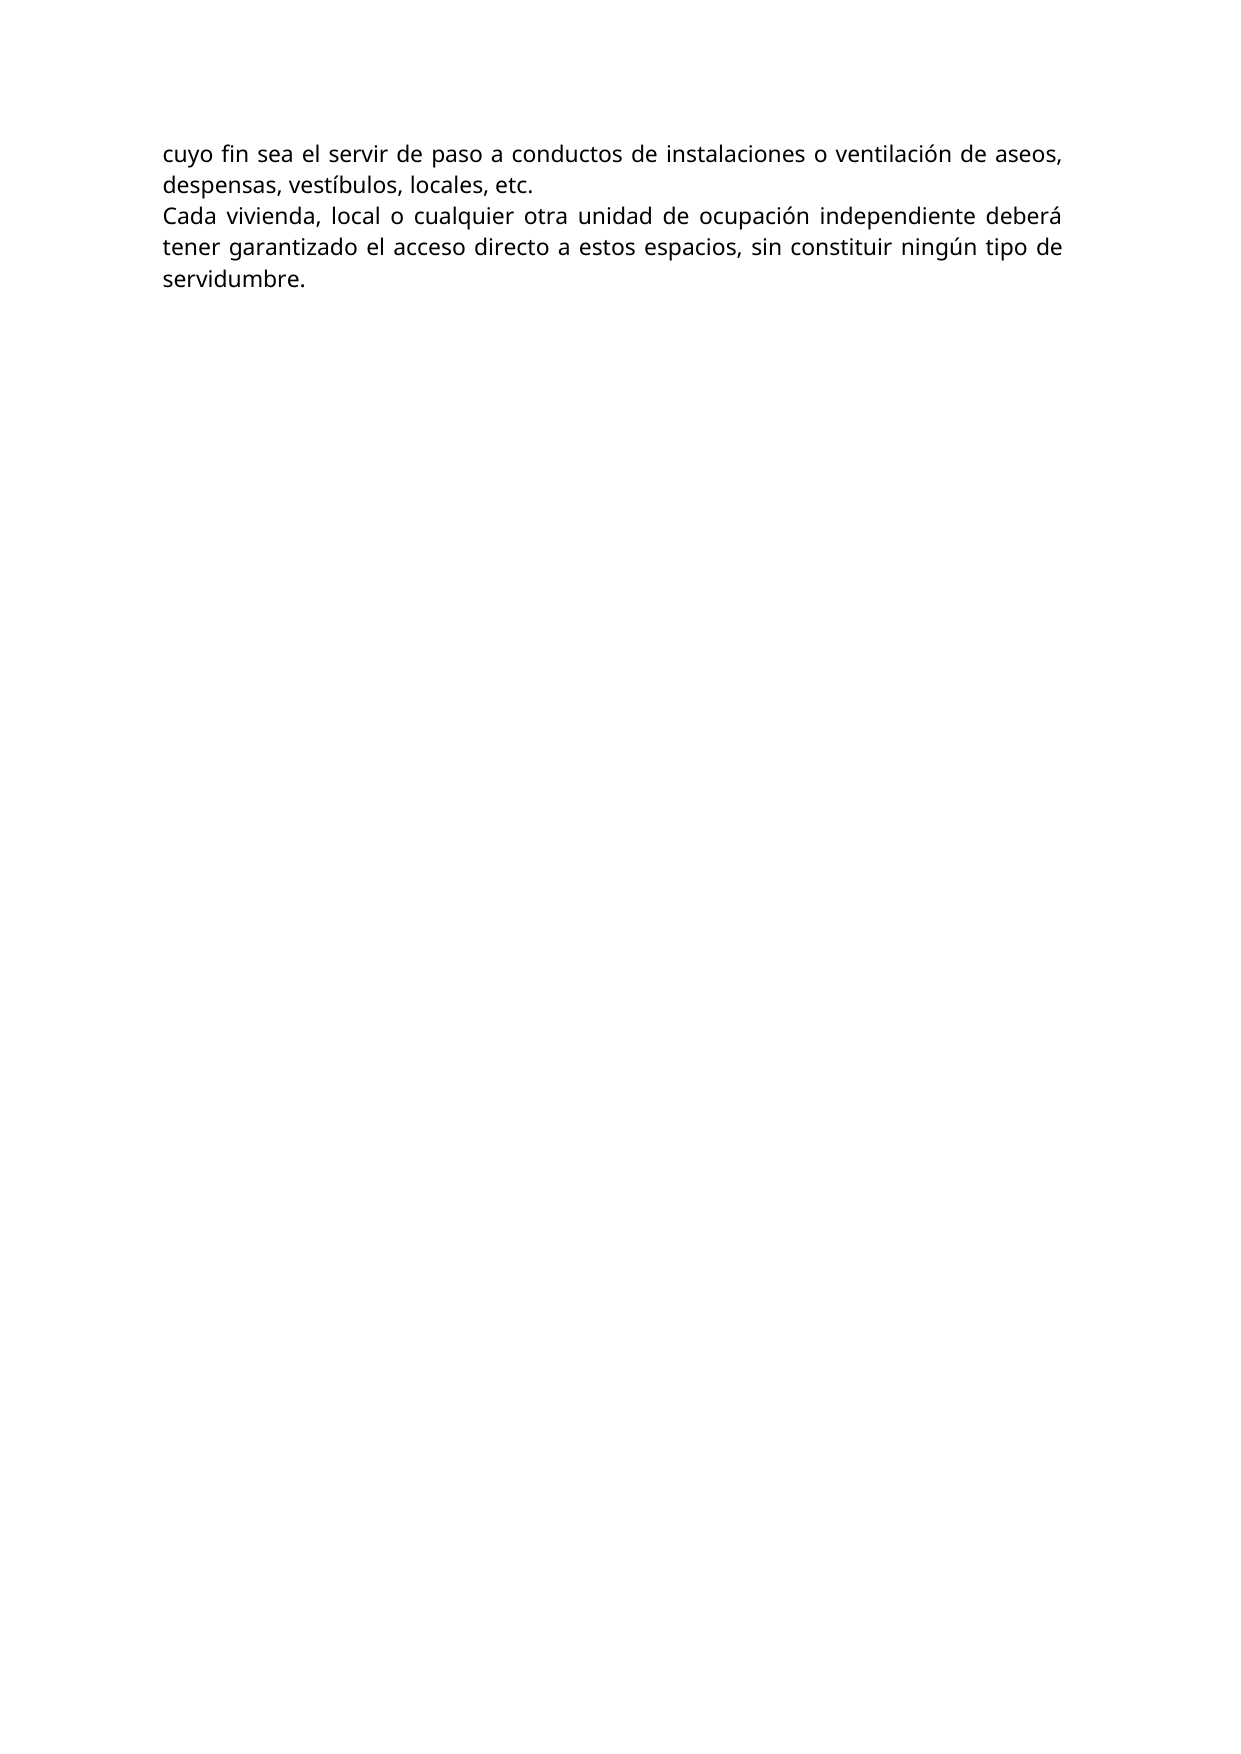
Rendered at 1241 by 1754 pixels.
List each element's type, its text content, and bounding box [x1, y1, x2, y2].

text Cada vivienda, local o cualquier otra unidad de ocupación independiente deberá tener garantizado el acceso directo a estos espacios, sin constituir ningún tipo de servidumbre. [162, 200, 1063, 294]
text cuyo fin sea el servir de paso a conductos de instalaciones o ventilación de aseos, despensas, vestíbulos, locales, etc. [162, 137, 1063, 200]
